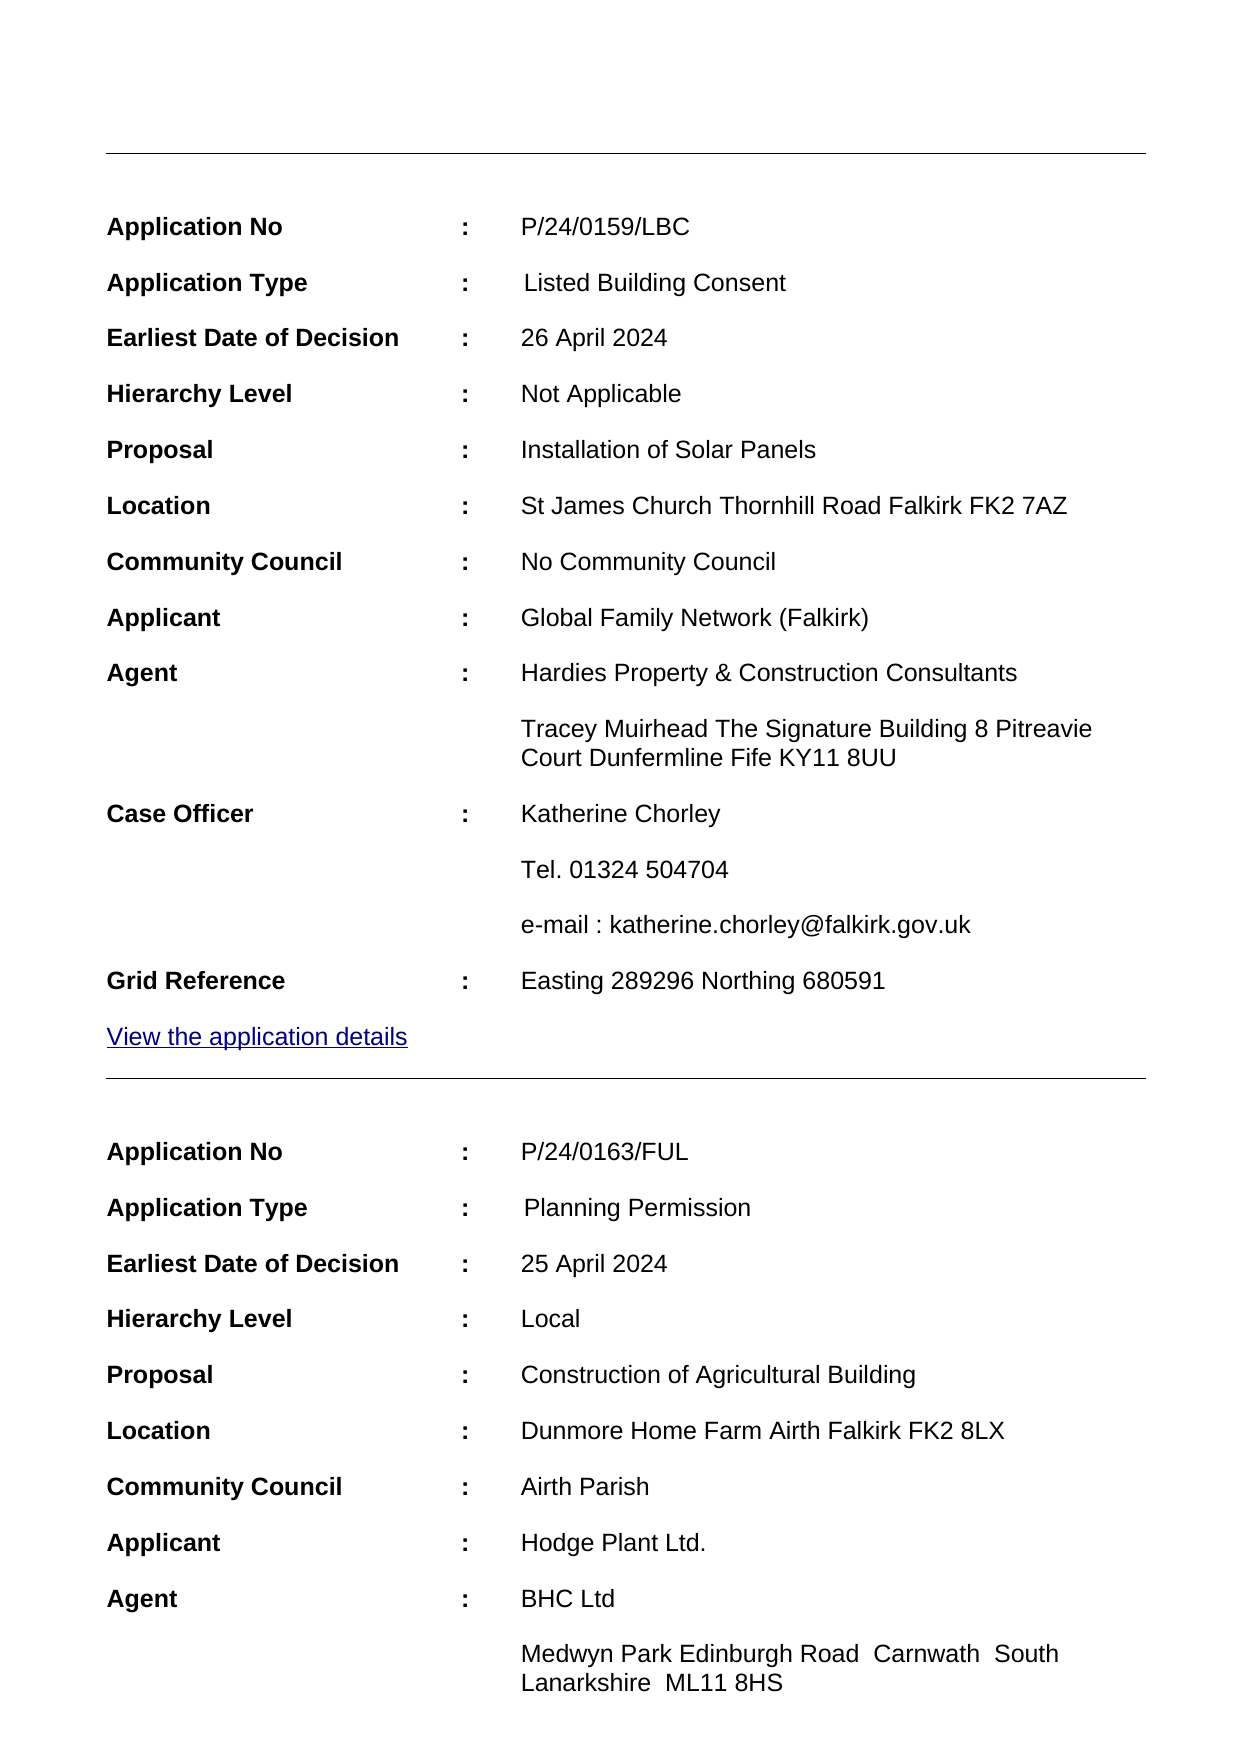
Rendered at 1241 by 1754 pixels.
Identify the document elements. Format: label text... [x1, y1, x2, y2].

text Applicant : Hodge Plant Ltd. [106, 1528, 1146, 1556]
text Case Officer : Katherine Chorley [106, 799, 1146, 827]
text Tracey Muirhead The Signature Building 8 Pitreavie Court Dunfermline Fife KY11 8UU [521, 714, 1146, 772]
text e-mail : katherine.chorley@falkirk.gov.uk [106, 910, 1146, 939]
text View the application details [106, 1022, 1146, 1051]
text Community Council : No Community Council [106, 547, 1146, 575]
text Tel. 01324 504704 [106, 854, 1146, 883]
text Applicant : Global Family Network (Falkirk) [106, 602, 1146, 631]
text Grid Reference : Easting 289296 Northing 680591 [106, 966, 1146, 995]
text Location : Dunmore Home Farm Airth Falkirk FK2 8LX [106, 1416, 1146, 1445]
text Proposal : Installation of Solar Panels [106, 435, 1146, 464]
text Agent : BHC Ltd [106, 1583, 1146, 1612]
text Hierarchy Level : Not Applicable [106, 379, 1146, 408]
text Application No : P/24/0163/FUL [106, 1137, 1146, 1166]
text Application Type : Planning Permission [106, 1193, 1146, 1221]
text Application Type : Listed Building Consent [106, 267, 1146, 296]
text Earliest Date of Decision : 25 April 2024 [106, 1248, 1146, 1277]
text Agent : Hardies Property & Construction Consultants [106, 658, 1146, 687]
text Earliest Date of Decision : 26 April 2024 [106, 323, 1146, 352]
text Community Council : Airth Parish [106, 1472, 1146, 1501]
text Medwyn Park Edinburgh Road Carnwath South Lanarkshire ML11 8HS [521, 1639, 1146, 1697]
text Application No : P/24/0159/LBC [106, 212, 1146, 240]
text Location : St James Church Thornhill Road Falkirk FK2 7AZ [106, 491, 1146, 519]
text Proposal : Construction of Agricultural Building [106, 1360, 1146, 1389]
text Hierarchy Level : Local [106, 1304, 1146, 1333]
